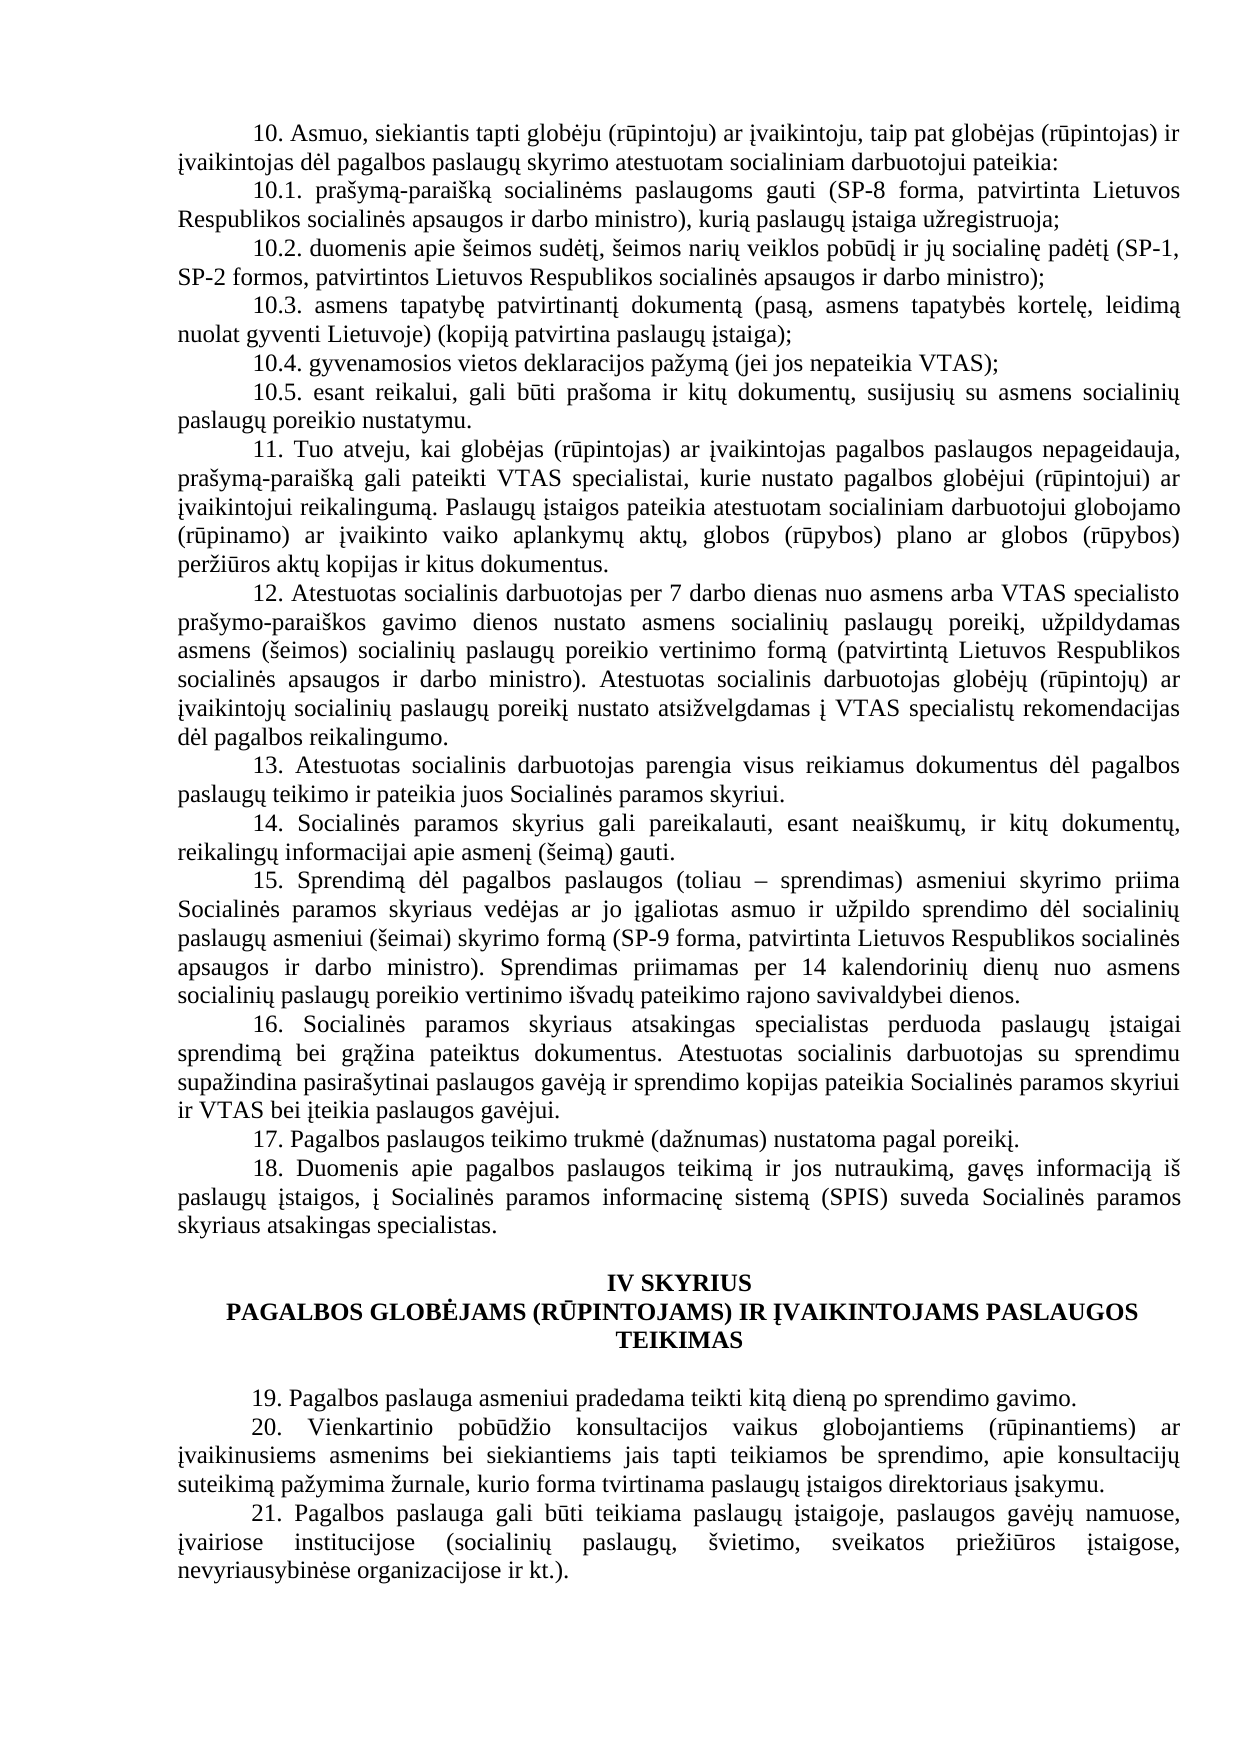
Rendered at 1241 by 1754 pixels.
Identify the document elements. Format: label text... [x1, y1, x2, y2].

text 11. Tuo atveju, kai globėjas (rūpintojas) ar įvaikintojas pagalbos paslaugos nepageidauja, prašymą-paraišką gali pateikti VTAS specialistai, kurie nustato pagalbos globėjui (rūpintojui) ar įvaikintojui reikalingumą. Paslaugų įstaigos pateikia atestuotam socialiniam darbuotojui globojamo (rūpinamo) ar įvaikinto vaiko aplankymų aktų, globos (rūpybos) plano ar globos (rūpybos) peržiūros aktų kopijas ir kitus dokumentus. [177, 434, 1181, 578]
text 17. Pagalbos paslaugos teikimo trukmė (dažnumas) nustatoma pagal poreikį. [177, 1124, 1181, 1153]
text 10.4. gyvenamosios vietos deklaracijos pažymą (jei jos nepateikia VTAS); [177, 348, 1181, 377]
text 19. Pagalbos paslauga asmeniui pradedama teikti kitą dieną po sprendimo gavimo. [177, 1383, 1181, 1412]
text 10. Asmuo, siekiantis tapti globėju (rūpintoju) ar įvaikintoju, taip pat globėjas (rūpintojas) ir įvaikintojas dėl pagalbos paslaugų skyrimo atestuotam socialiniam darbuotojui pateikia: [177, 118, 1181, 176]
text 15. Sprendimą dėl pagalbos paslaugos (toliau – sprendimas) asmeniui skyrimo priima Socialinės paramos skyriaus vedėjas ar jo įgaliotas asmuo ir užpildo sprendimo dėl socialinių paslaugų asmeniui (šeimai) skyrimo formą (SP-9 forma, patvirtinta Lietuvos Respublikos socialinės apsaugos ir darbo ministro). Sprendimas priimamas per 14 kalendorinių dienų nuo asmens socialinių paslaugų poreikio vertinimo išvadų pateikimo rajono savivaldybei dienos. [177, 866, 1181, 1009]
text 10.5. esant reikalui, gali būti prašoma ir kitų dokumentų, susijusių su asmens socialinių paslaugų poreikio nustatymu. [177, 377, 1181, 434]
text PAGALBOS GLOBĖJAMS (RŪPINTOJAMS) IR ĮVAIKINTOJAMS PASLAUGOS TEIKIMAS [177, 1297, 1181, 1354]
text 10.3. asmens tapatybę patvirtinantį dokumentą (pasą, asmens tapatybės kortelę, leidimą nuolat gyventi Lietuvoje) (kopiją patvirtina paslaugų įstaiga); [177, 291, 1181, 348]
text 10.2. duomenis apie šeimos sudėtį, šeimos narių veiklos pobūdį ir jų socialinę padėtį (SP-1, SP-2 formos, patvirtintos Lietuvos Respublikos socialinės apsaugos ir darbo ministro); [177, 233, 1181, 291]
text 18. Duomenis apie pagalbos paslaugos teikimą ir jos nutraukimą, gavęs informaciją iš paslaugų įstaigos, į Socialinės paramos informacinę sistemą (SPIS) suveda Socialinės paramos skyriaus atsakingas specialistas. [177, 1153, 1181, 1239]
text 14. Socialinės paramos skyrius gali pareikalauti, esant neaiškumų, ir kitų dokumentų, reikalingų informacijai apie asmenį (šeimą) gauti. [177, 808, 1181, 866]
text 10.1. prašymą-paraišką socialinėms paslaugoms gauti (SP-8 forma, patvirtinta Lietuvos Respublikos socialinės apsaugos ir darbo ministro), kurią paslaugų įstaiga užregistruoja; [177, 176, 1181, 233]
text 20. Vienkartinio pobūdžio konsultacijos vaikus globojantiems (rūpinantiems) ar įvaikinusiems asmenims bei siekiantiems jais tapti teikiamos be sprendimo, apie konsultacijų suteikimą pažymima žurnale, kurio forma tvirtinama paslaugų įstaigos direktoriaus įsakymu. [177, 1412, 1181, 1498]
text 21. Pagalbos paslauga gali būti teikiama paslaugų įstaigoje, paslaugos gavėjų namuose, įvairiose institucijose (socialinių paslaugų, švietimo, sveikatos priežiūros įstaigose, nevyriausybinėse organizacijose ir kt.). [177, 1498, 1181, 1584]
text 16. Socialinės paramos skyriaus atsakingas specialistas perduoda paslaugų įstaigai sprendimą bei grąžina pateiktus dokumentus. Atestuotas socialinis darbuotojas su sprendimu supažindina pasirašytinai paslaugos gavėją ir sprendimo kopijas pateikia Socialinės paramos skyriui ir VTAS bei įteikia paslaugos gavėjui. [177, 1009, 1181, 1124]
text 12. Atestuotas socialinis darbuotojas per 7 darbo dienas nuo asmens arba VTAS specialisto prašymo-paraiškos gavimo dienos nustato asmens socialinių paslaugų poreikį, užpildydamas asmens (šeimos) socialinių paslaugų poreikio vertinimo formą (patvirtintą Lietuvos Respublikos socialinės apsaugos ir darbo ministro). Atestuotas socialinis darbuotojas globėjų (rūpintojų) ar įvaikintojų socialinių paslaugų poreikį nustato atsižvelgdamas į VTAS specialistų rekomendacijas dėl pagalbos reikalingumo. [177, 578, 1181, 751]
text IV SKYRIUS [177, 1268, 1181, 1297]
text 13. Atestuotas socialinis darbuotojas parengia visus reikiamus dokumentus dėl pagalbos paslaugų teikimo ir pateikia juos Socialinės paramos skyriui. [177, 751, 1181, 808]
